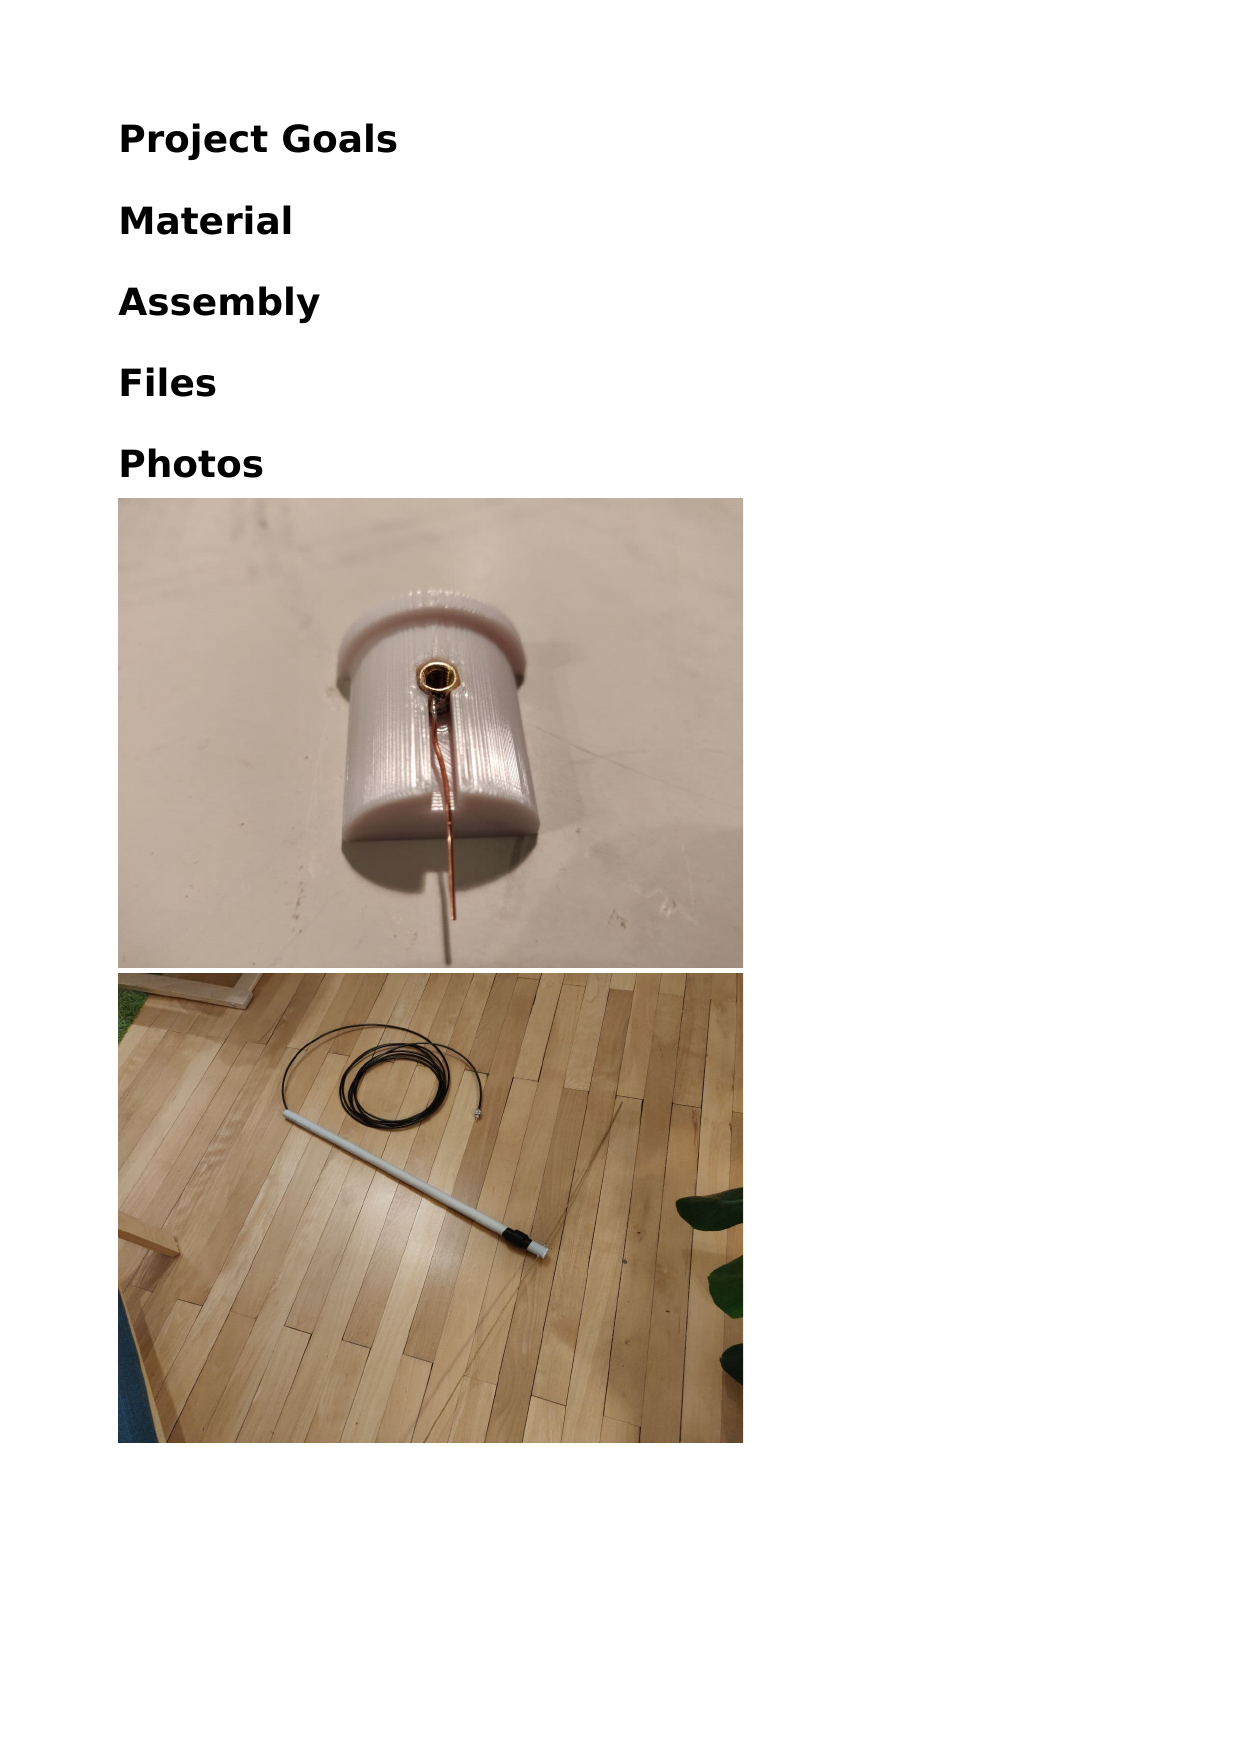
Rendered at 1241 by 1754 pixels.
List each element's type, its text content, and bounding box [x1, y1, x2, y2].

subtitle Material [118, 199, 1122, 243]
picture [118, 498, 744, 968]
picture [118, 973, 744, 1443]
subtitle Project Goals [118, 118, 1122, 162]
subtitle Files [118, 362, 1122, 405]
subtitle Photos [118, 443, 1122, 486]
subtitle Assembly [118, 280, 1122, 324]
